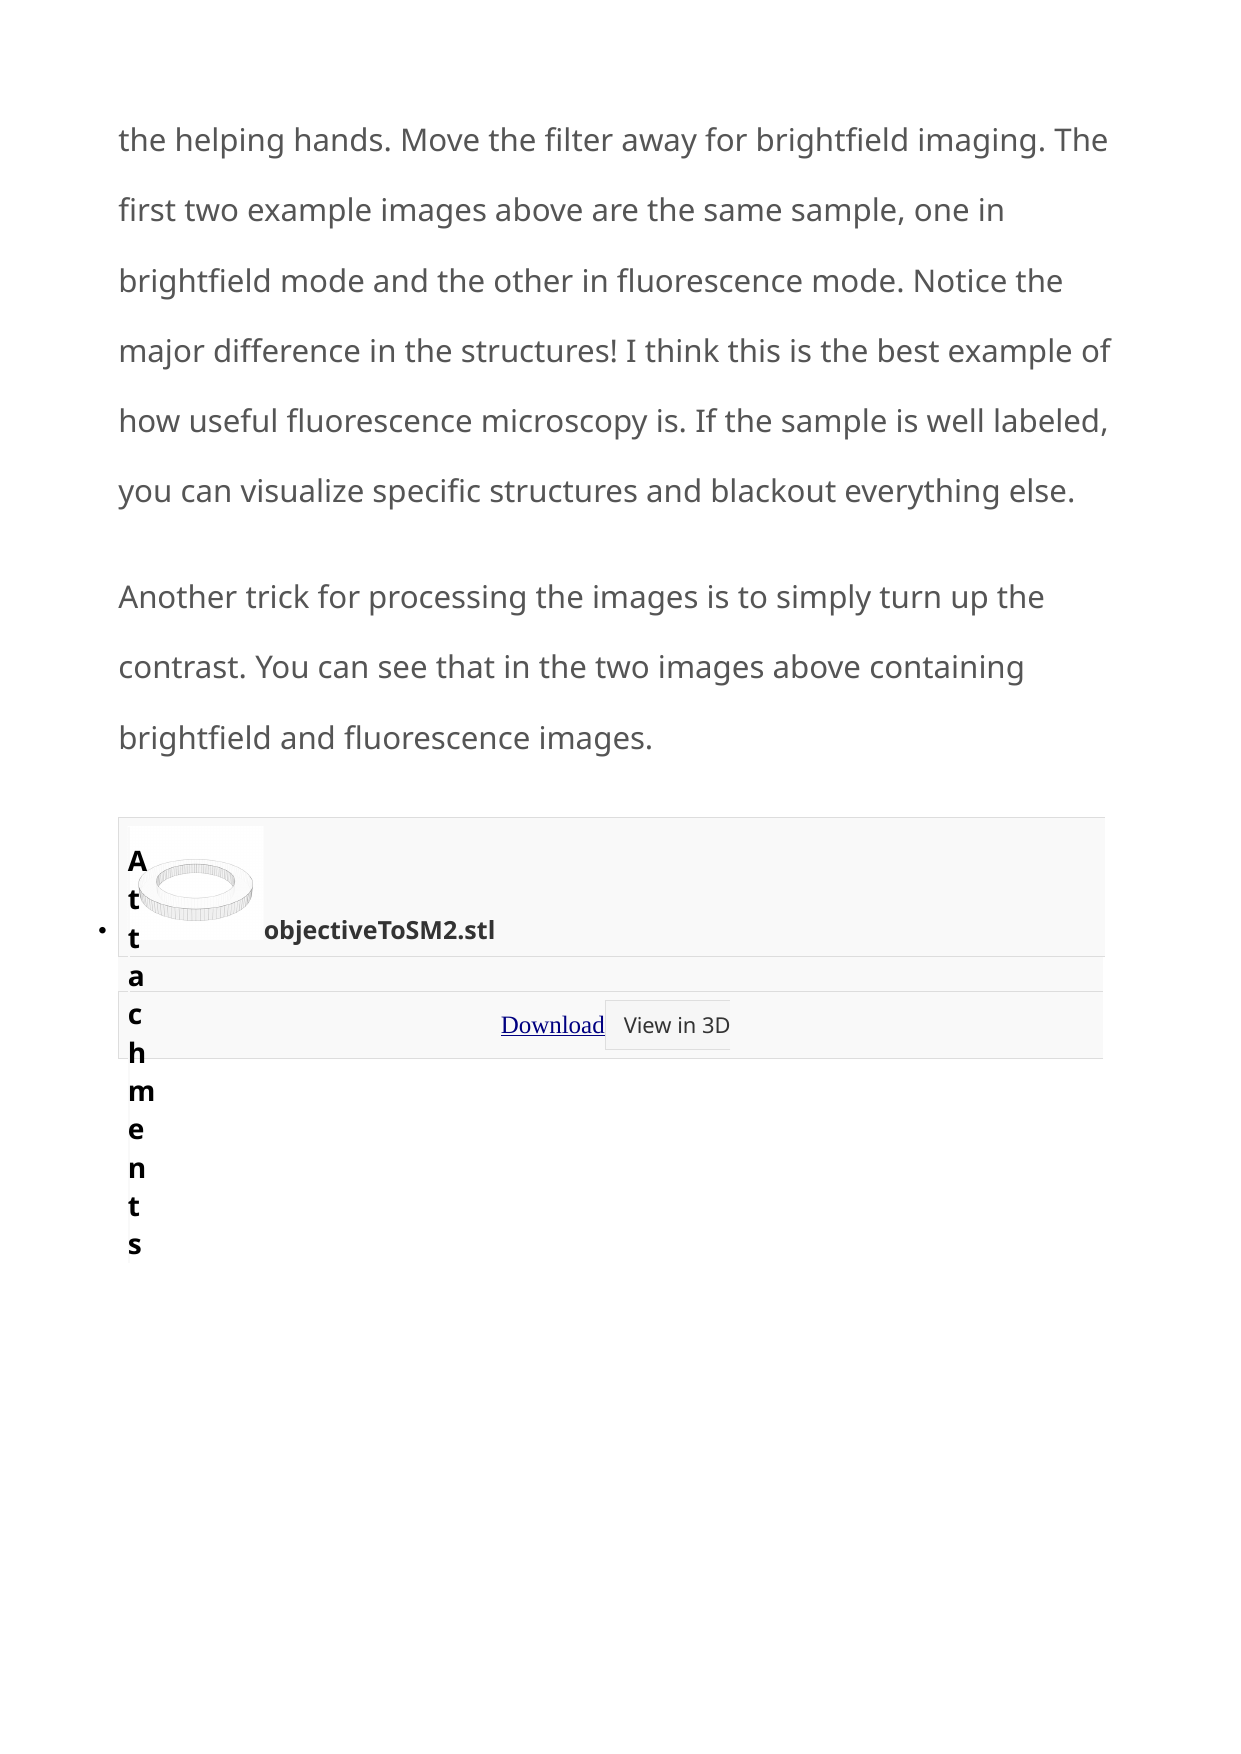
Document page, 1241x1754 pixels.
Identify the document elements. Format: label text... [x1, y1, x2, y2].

list [119, 992, 128, 1058]
list DownloadView in 3D [130, 992, 1103, 1058]
list objectiveToSM2.stl [119, 818, 1105, 956]
text Another trick for processing the images is to simply turn up the contrast. You can see that in the two images above containing brightfield and fluorescence images. [118, 575, 1122, 758]
text the helping hands. Move the filter away for brightfield imaging. The first two example images above are the same sample, one in brightfield mode and the other in fluorescence mode. Notice the major difference in the structures! I think this is the best example of how useful fluorescence microscopy is. If the sample is well labeled, you can visualize specific structures and blackout everything else. [118, 118, 1122, 512]
picture [127, 826, 264, 940]
picture [134, 855, 139, 863]
